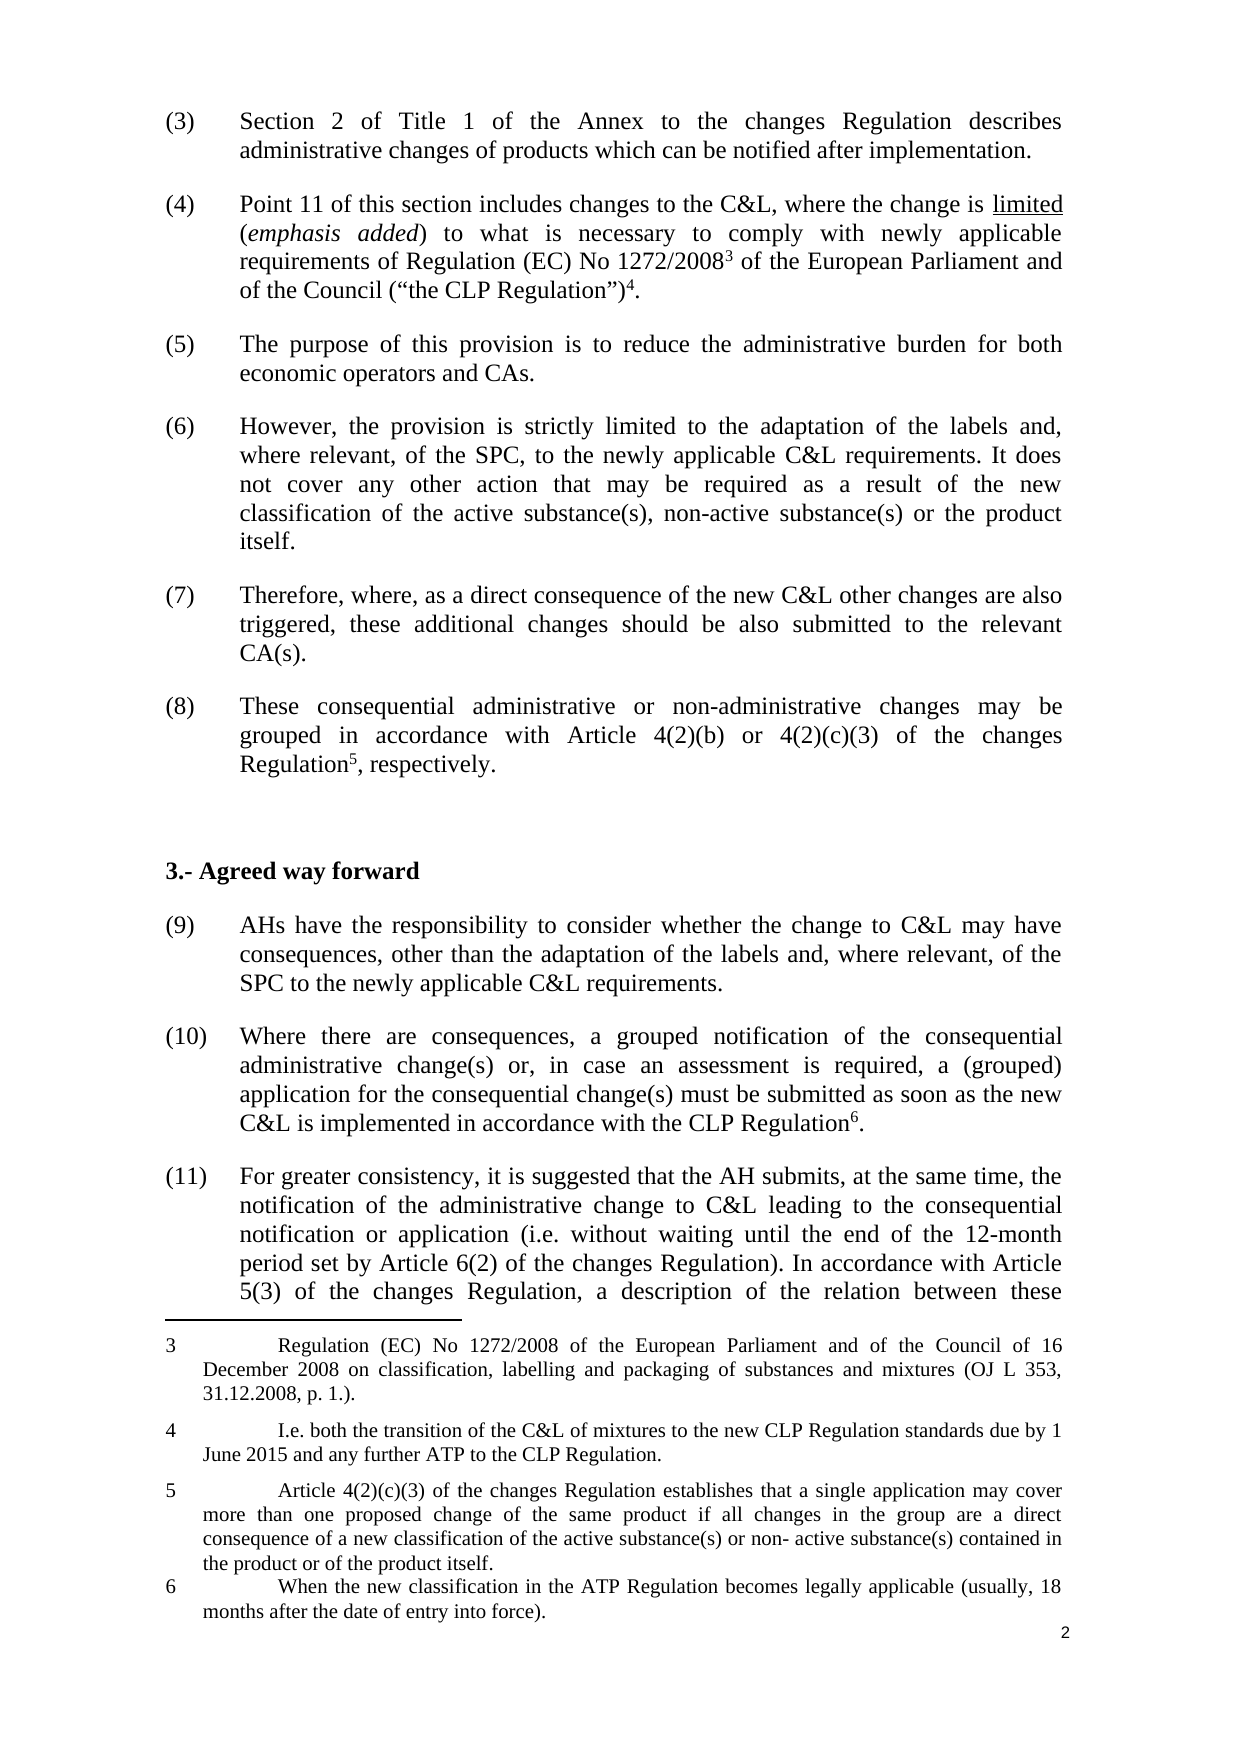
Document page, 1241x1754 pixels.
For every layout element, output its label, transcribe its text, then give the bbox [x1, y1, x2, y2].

text 3.- Agreed way forward [165, 856, 1063, 885]
list Regulation (EC) No 1272/2008 of the European Parliament and of the Council of 16 December 2008 on classification, labelling and packaging of substances and mixtures (OJ L 353, 31.12.2008, p. 1.). [165, 1333, 1063, 1405]
list Article 4(2)(c)(3) of the changes Regulation establishes that a single application may cover more than one proposed change of the same product if all changes in the group are a direct consequence of a new classification of the active substance(s) or non- active substance(s) contained in the product or of the product itself. [165, 1478, 1063, 1574]
list However, the provision is strictly limited to the adaptation of the labels and, where relevant, of the SPC, to the newly applicable C&L requirements. It does not cover any other action that may be required as a result of the new classification of the active substance(s), non-active substance(s) or the product itself. [165, 411, 1063, 555]
list Where there are consequences, a grouped notification of the consequential administrative change(s) or, in case an assessment is required, a (grouped) application for the consequential change(s) must be submitted as soon as the new C&L is implemented in accordance with the CLP Regulation. [165, 1021, 1063, 1136]
list When the new classification in the ATP Regulation becomes legally applicable (usually, 18 months after the date of entry into force). [165, 1574, 1063, 1623]
list AHs have the responsibility to consider whether the change to C&L may have consequences, other than the adaptation of the labels and, where relevant, of the SPC to the newly applicable C&L requirements. [165, 910, 1063, 996]
list Therefore, where, as a direct consequence of the new C&L other changes are also triggered, these additional changes should be also submitted to the relevant CA(s). [165, 580, 1063, 666]
list For greater consistency, it is suggested that the AH submits, at the same time, the notification of the administrative change to C&L leading to the consequential notification or application (i.e. without waiting until the end of the 12-month period set by Article 6(2) of the changes Regulation). In accordance with Article 5(3) of the changes Regulation, a description of the relation between these [165, 1161, 1063, 1305]
list These consequential administrative or non-administrative changes may be grouped in accordance with Article 4(2)(b) or 4(2)(c)(3) of the changes Regulation, respectively. [165, 691, 1063, 778]
list Point 11 of this section includes changes to the C&L, where the change is limited (emphasis added) to what is necessary to comply with newly applicable requirements of Regulation (EC) No 1272/2008 of the European Parliament and of the Council (“the CLP Regulation”). [165, 189, 1063, 304]
list The purpose of this provision is to reduce the administrative burden for both economic operators and CAs. [165, 329, 1063, 386]
list I.e. both the transition of the C&L of mixtures to the new CLP Regulation standards due by 1 June 2015 and any further ATP to the CLP Regulation. [165, 1418, 1063, 1466]
list Section 2 of Title 1 of the Annex to the changes Regulation describes administrative changes of products which can be notified after implementation. [165, 106, 1063, 164]
